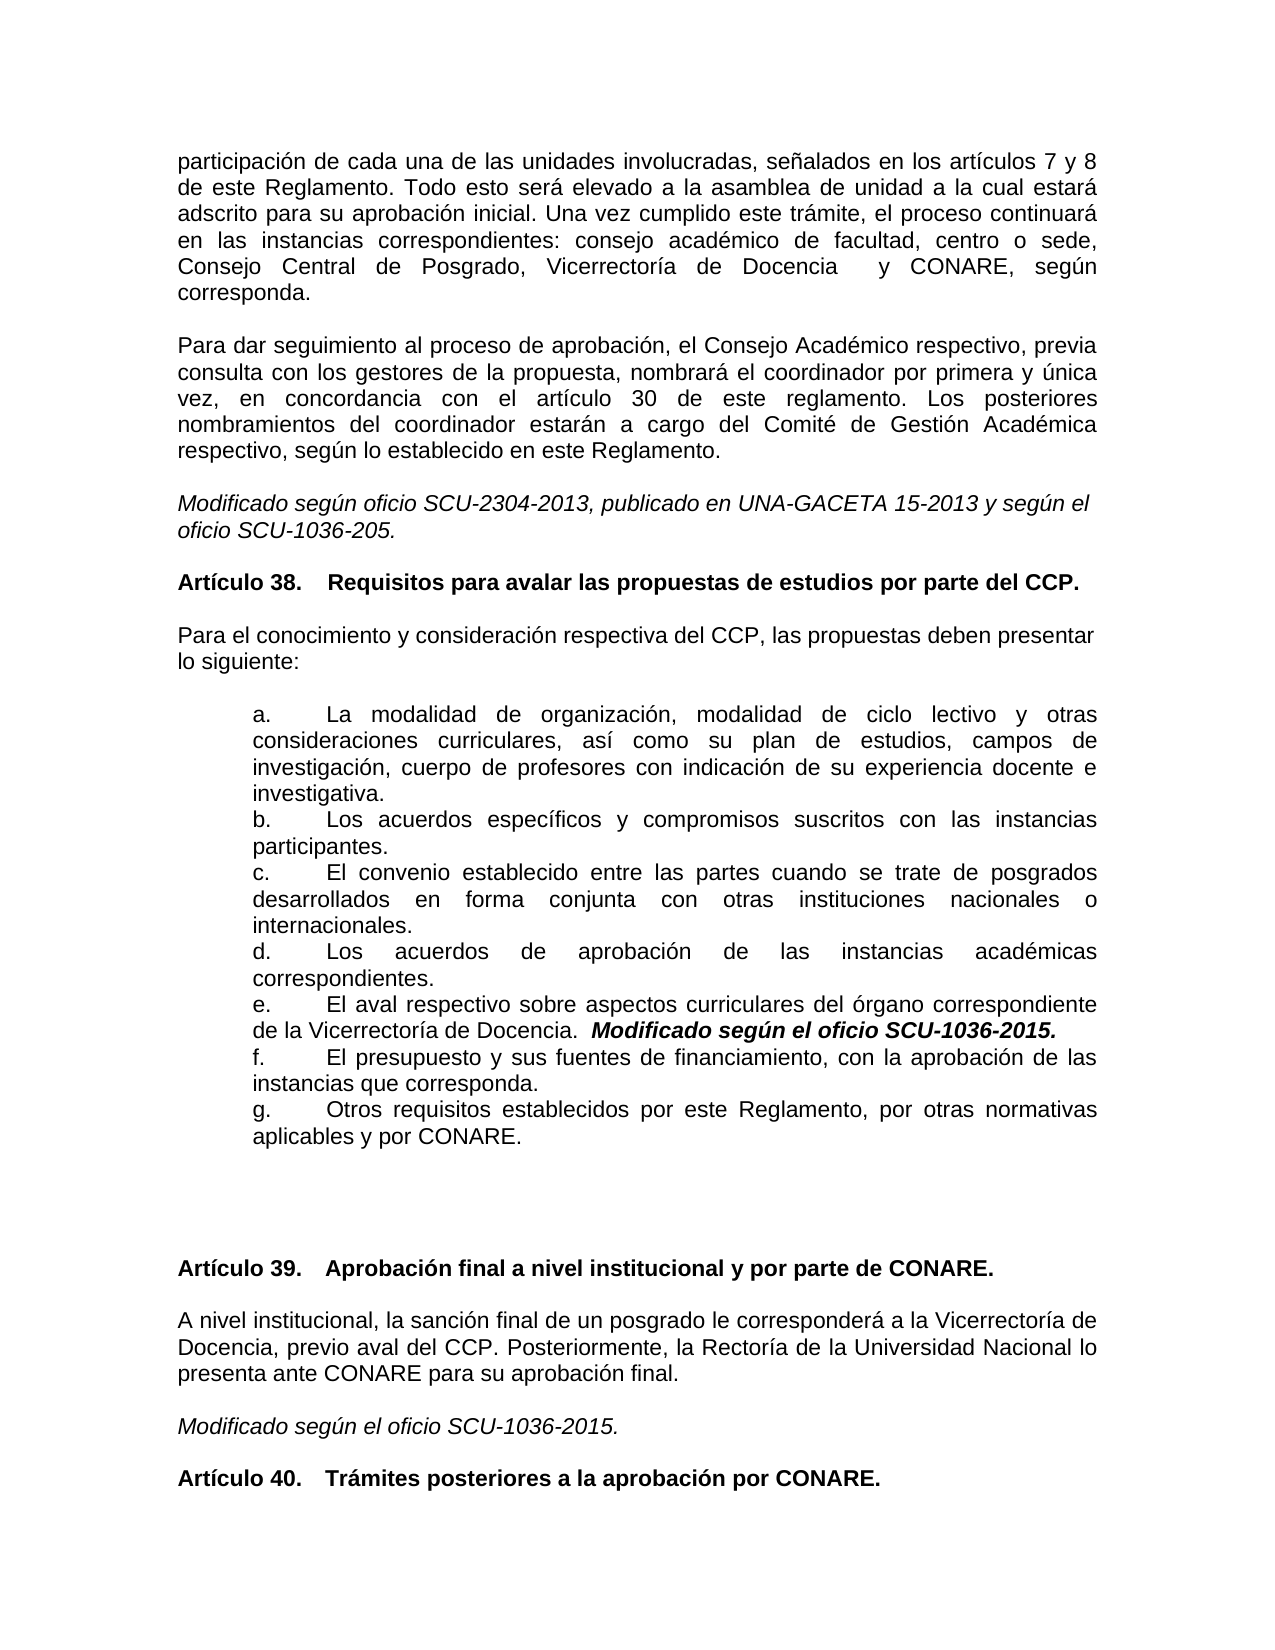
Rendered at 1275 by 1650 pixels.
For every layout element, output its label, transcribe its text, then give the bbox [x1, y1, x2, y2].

text Artículo 39. Aprobación final a nivel institucional y por parte de CONARE. [177, 1254, 1098, 1281]
text Para el conocimiento y consideración respectiva del CCP, las propuestas deben presentar lo siguiente: [177, 622, 1098, 675]
list Los acuerdos de aprobación de las instancias académicas correspondientes. [252, 938, 1098, 991]
text Modificado según oficio SCU-2304-2013, publicado en UNA-GACETA 15-2013 y según el oficio SCU-1036-205. [177, 490, 1098, 543]
list Los acuerdos específicos y compromisos suscritos con las instancias participantes. [252, 806, 1098, 859]
text Artículo 38. Requisitos para avalar las propuestas de estudios por parte del CCP. [177, 569, 1098, 596]
text Modificado según el oficio SCU-1036-2015. [177, 1413, 1098, 1439]
text Para dar seguimiento al proceso de aprobación, el Consejo Académico respectivo, previa consulta con los gestores de la propuesta, nombrará el coordinador por primera y única vez, en concordancia con el artículo 30 de este reglamento. Los posteriores nombramientos del coordinador estarán a cargo del Comité de Gestión Académica respectivo, según lo establecido en este Reglamento. [177, 332, 1098, 464]
text participación de cada una de las unidades involucradas, señalados en los artículos 7 y 8 de este Reglamento. Todo esto será elevado a la asamblea de unidad a la cual estará adscrito para su aprobación inicial. Una vez cumplido este trámite, el proceso continuará en las instancias correspondientes: consejo académico de facultad, centro o sede, Consejo Central de Posgrado, Vicerrectoría de Docencia y CONARE, según corresponda. [177, 148, 1098, 306]
list El presupuesto y sus fuentes de financiamiento, con la aprobación de las instancias que corresponda. [252, 1044, 1098, 1096]
list El aval respectivo sobre aspectos curriculares del órgano correspondiente de la Vicerrectoría de Docencia. Modificado según el oficio SCU-1036-2015. [252, 991, 1098, 1044]
list El convenio establecido entre las partes cuando se trate de posgrados desarrollados en forma conjunta con otras instituciones nacionales o internacionales. [252, 859, 1098, 938]
list La modalidad de organización, modalidad de ciclo lectivo y otras consideraciones curriculares, así como su plan de estudios, campos de investigación, cuerpo de profesores con indicación de su experiencia docente e investigativa. [252, 701, 1098, 806]
text A nivel institucional, la sanción final de un posgrado le corresponderá a la Vicerrectoría de Docencia, previo aval del CCP. Posteriormente, la Rectoría de la Universidad Nacional lo presenta ante CONARE para su aprobación final. [177, 1307, 1098, 1386]
list Otros requisitos establecidos por este Reglamento, por otras normativas aplicables y por CONARE. [252, 1096, 1098, 1149]
text Artículo 40. Trámites posteriores a la aprobación por CONARE. [177, 1465, 1098, 1492]
